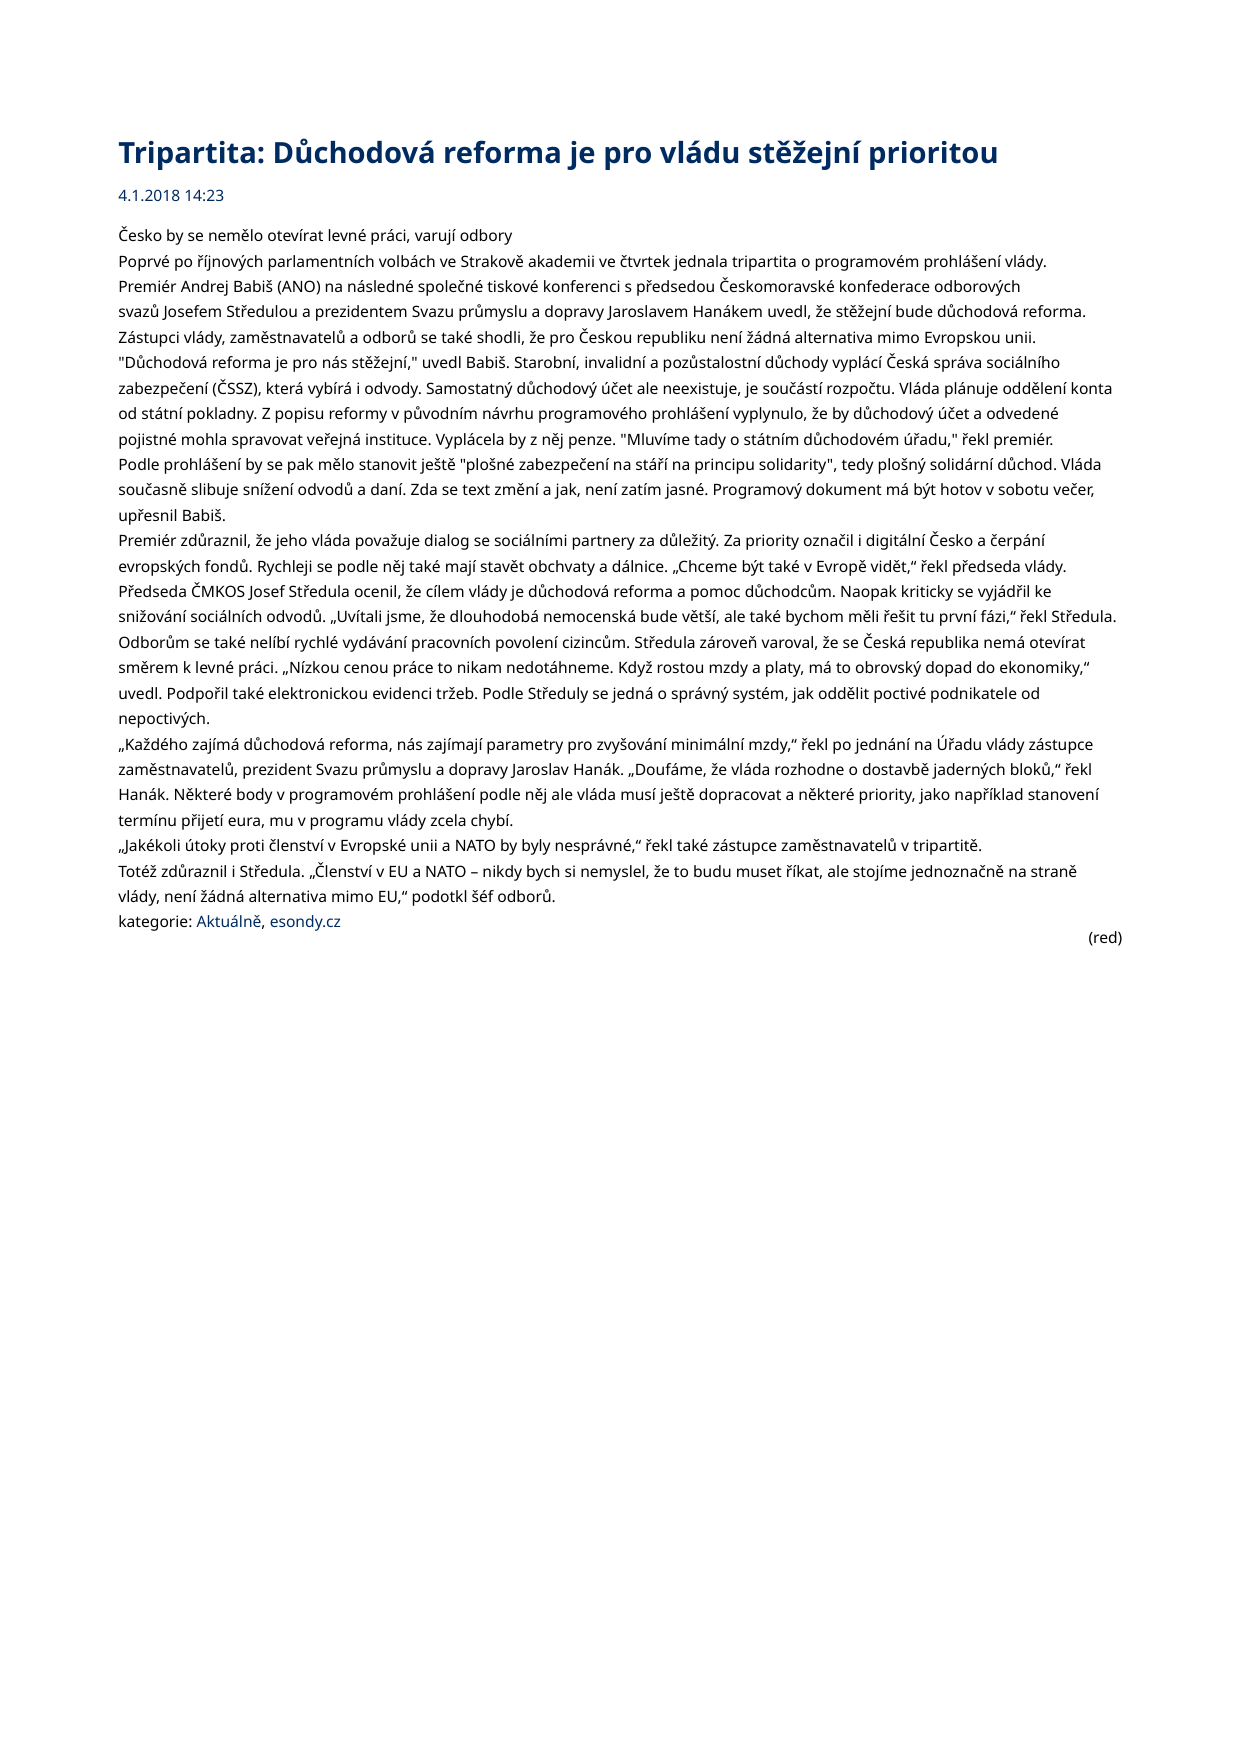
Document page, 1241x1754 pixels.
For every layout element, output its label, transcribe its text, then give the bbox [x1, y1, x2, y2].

text 4.1.2018 14:23 [118, 185, 1122, 206]
subtitle Tripartita: Důchodová reforma je pro vládu stěžejní prioritou [118, 133, 1122, 172]
text "Důchodová reforma je pro nás stěžejní," uvedl Babiš. Starobní, invalidní a pozůstalostní důchody vyplácí Česká správa sociálního zabezpečení (ČSSZ), která vybírá i odvody. Samostatný důchodový účet ale neexistuje, je součástí rozpočtu. Vláda plánuje oddělení konta od státní pokladny. Z popisu reformy v původním návrhu programového prohlášení vyplynulo, že by důchodový účet a odvedené pojistné mohla spravovat veřejná instituce. Vyplácela by z něj penze. "Mluvíme tady o státním důchodovém úřadu," řekl premiér. Podle prohlášení by se pak mělo stanovit ještě "plošné zabezpečení na stáří na principu solidarity", tedy plošný solidární důchod. Vláda současně slibuje snížení odvodů a daní. Zda se text změní a jak, není zatím jasné. Programový dokument má být hotov v sobotu večer, upřesnil Babiš. Premiér zdůraznil, že jeho vláda považuje dialog se sociálními partnery za důležitý. Za priority označil i digitální Česko a čerpání evropských fondů. Rychleji se podle něj také mají stavět obchvaty a dálnice. „Chceme být také v Evropě vidět,“ řekl předseda vlády. Předseda ČMKOS Josef Středula ocenil, že cílem vlády je důchodová reforma a pomoc důchodcům. Naopak kriticky se vyjádřil ke snižování sociálních odvodů. „Uvítali jsme, že dlouhodobá nemocenská bude větší, ale také bychom měli řešit tu první fázi,“ řekl Středula. Odborům se také nelíbí rychlé vydávání pracovních povolení cizincům. Středula zároveň varoval, že se Česká republika nemá otevírat směrem k levné práci. „Nízkou cenou práce to nikam nedotáhneme. Když rostou mzdy a platy, má to obrovský dopad do ekonomiky,“ uvedl. Podpořil také elektronickou evidenci tržeb. Podle Středuly se jedná o správný systém, jak oddělit poctivé podnikatele od nepoctivých. „Každého zajímá důchodová reforma, nás zajímají parametry pro zvyšování minimální mzdy,“ řekl po jednání na Úřadu vlády zástupce zaměstnavatelů, prezident Svazu průmyslu a dopravy Jaroslav Hanák. „Doufáme, že vláda rozhodne o dostavbě jaderných bloků,“ řekl Hanák. Některé body v programovém prohlášení podle něj ale vláda musí ještě dopracovat a některé priority, jako například stanovení termínu přijetí eura, mu v programu vlády zcela chybí. „Jakékoli útoky proti členství v Evropské unii a NATO by byly nesprávné,“ řekl také zástupce zaměstnavatelů v tripartitě. Totéž zdůraznil i Středula. „Členství v EU a NATO – nikdy bych si nemyslel, že to budu muset říkat, ale stojíme jednoznačně na straně vlády, není žádná alternativa mimo EU,“ podotkl šéf odborů. [118, 352, 1122, 907]
text Česko by se nemělo otevírat levné práci, varují odbory Poprvé po říjnových parlamentních volbách ve Strakově akademii ve čtvrtek jednala tripartita o programovém prohlášení vlády. Premiér Andrej Babiš (ANO) na následné společné tiskové konferenci s předsedou Českomoravské konfederace odborových svazů Josefem Středulou a prezidentem Svazu průmyslu a dopravy Jaroslavem Hanákem uvedl, že stěžejní bude důchodová reforma. Zástupci vlády, zaměstnavatelů a odborů se také shodli, že pro Českou republiku není žádná alternativa mimo Evropskou unii. [118, 225, 1122, 348]
text (red) [314, 927, 1122, 948]
text kategorie: Aktuálně, esondy.cz [118, 911, 929, 932]
